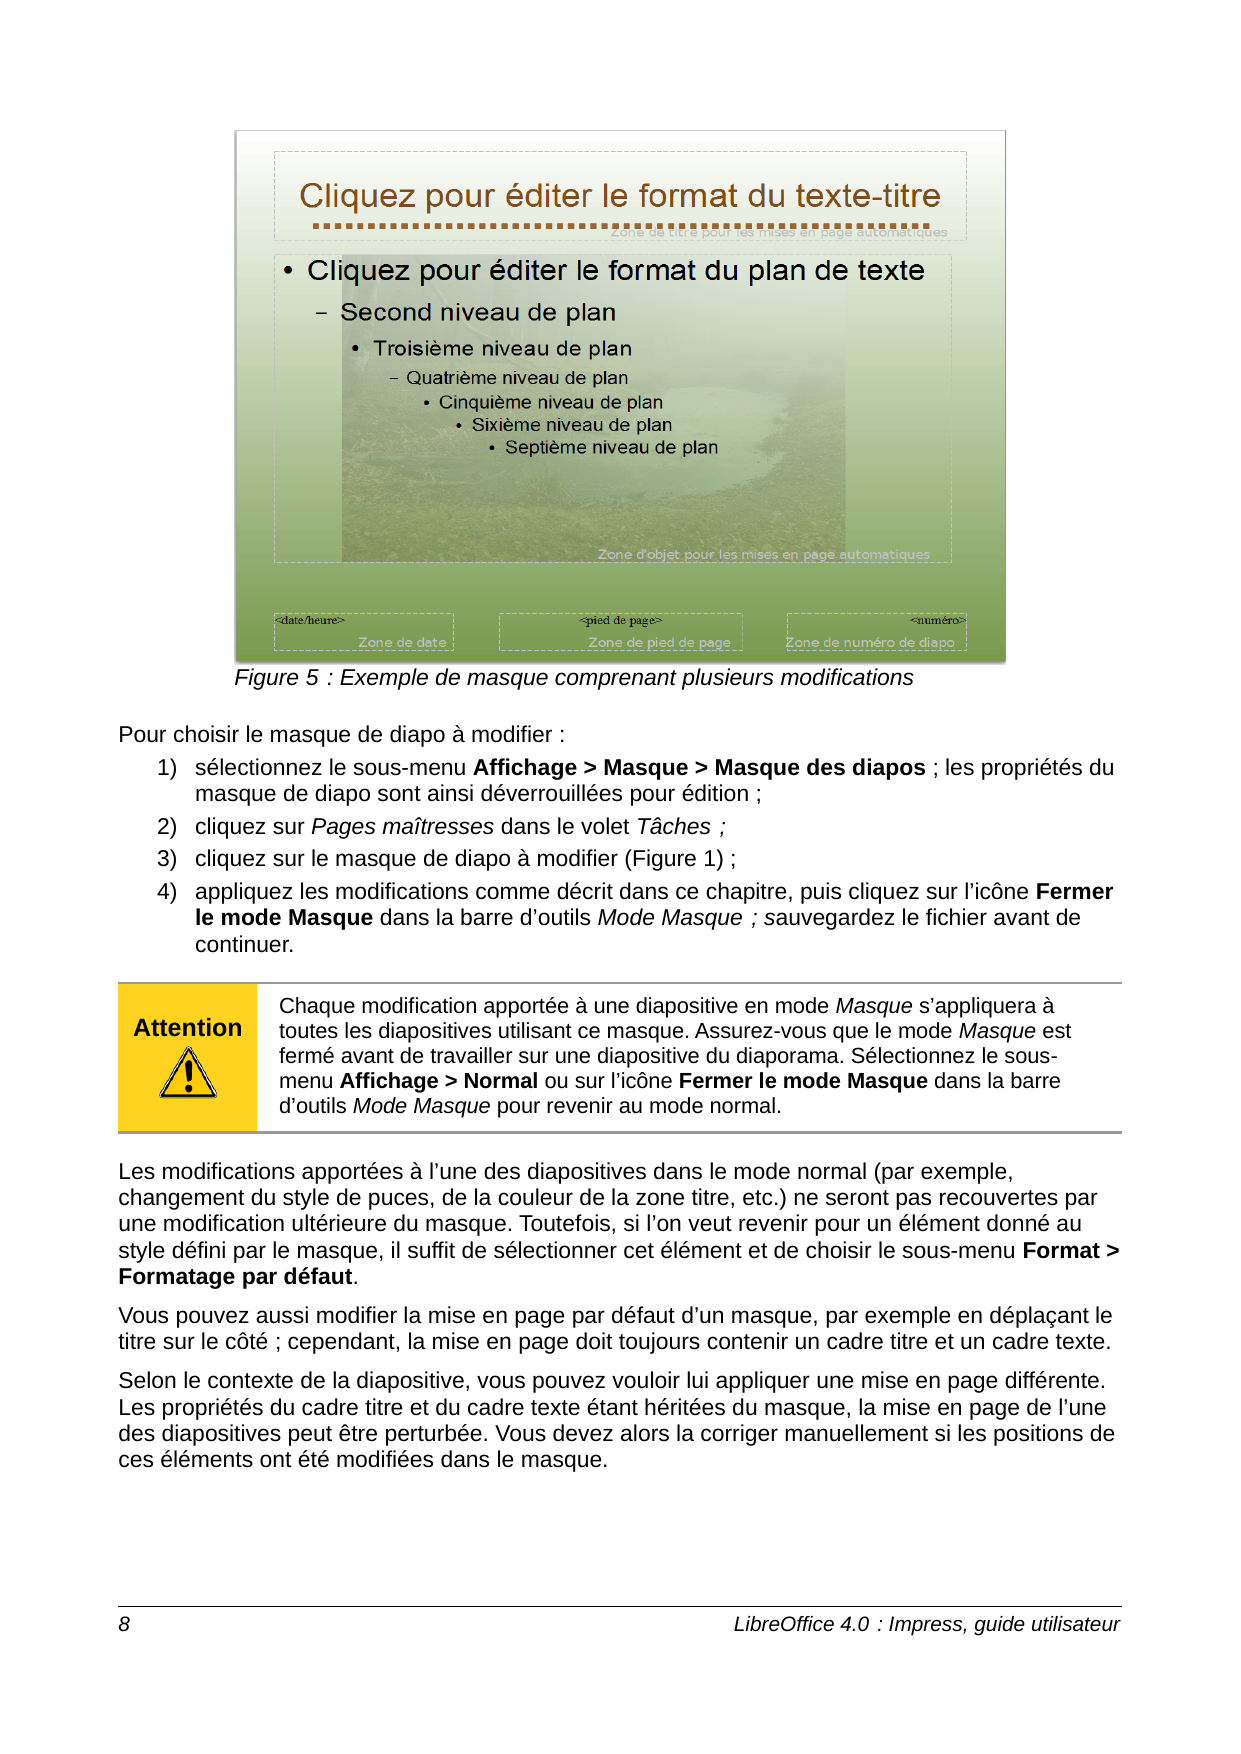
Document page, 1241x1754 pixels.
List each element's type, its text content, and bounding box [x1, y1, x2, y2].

table_header Attention [118, 984, 257, 1131]
list Pour choisir le masque de diapo à modifier : [118, 721, 1122, 747]
picture [234, 130, 1007, 665]
list cliquez sur le masque de diapo à modifier (Figure 1) ; [177, 845, 1122, 872]
list sélectionnez le sous-menu Affichage > Masque > Masque des diapos ; les propriétés du masque de diapo sont ainsi déverrouillées pour édition ; [177, 754, 1122, 806]
list appliquez les modifications comme décrit dans ce chapitre, puis cliquez sur l’icône Fermer le mode Masque dans la barre d’outils Mode Masque ; sauvegardez le fichier avant de continuer. [177, 878, 1122, 957]
table_header Chaque modification apportée à une diapositive en mode Masque s’appliquera à toutes les diapositives utilisant ce masque. Assurez-vous que le mode Masque est fermé avant de travailler sur une diapositive du diaporama. Sélectionnez le sous-menu Affichage > Normal ou sur l’icône Fermer le mode Masque dans la barre d’outils Mode Masque pour revenir au mode normal. [258, 984, 1122, 1131]
text Les modifications apportées à l’une des diapositives dans le mode normal (par exemple, changement du style de puces, de la couleur de la zone titre, etc.) ne seront pas recouvertes par une modification ultérieure du masque. Toutefois, si l’on veut revenir pour un élément donné au style défini par le masque, il suffit de sélectionner cet élément et de choisir le sous-menu Format > Formatage par défaut. [118, 1158, 1122, 1289]
picture [155, 1042, 220, 1102]
text Figure 5 : Exemple de masque comprenant plusieurs modifications [234, 665, 1006, 691]
text Selon le contexte de la diapositive, vous pouvez vouloir lui appliquer une mise en page différente. Les propriétés du cadre titre et du cadre texte étant héritées du masque, la mise en page de l’une des diapositives peut être perturbée. Vous devez alors la corriger manuellement si les positions de ces éléments ont été modifiées dans le masque. [118, 1367, 1122, 1472]
list cliquez sur Pages maîtresses dans le volet Tâches ; [177, 813, 1122, 839]
text Vous pouvez aussi modifier la mise en page par défaut d’un masque, par exemple en déplaçant le titre sur le côté ; cependant, la mise en page doit toujours contenir un cadre titre et un cadre texte. [118, 1302, 1122, 1354]
